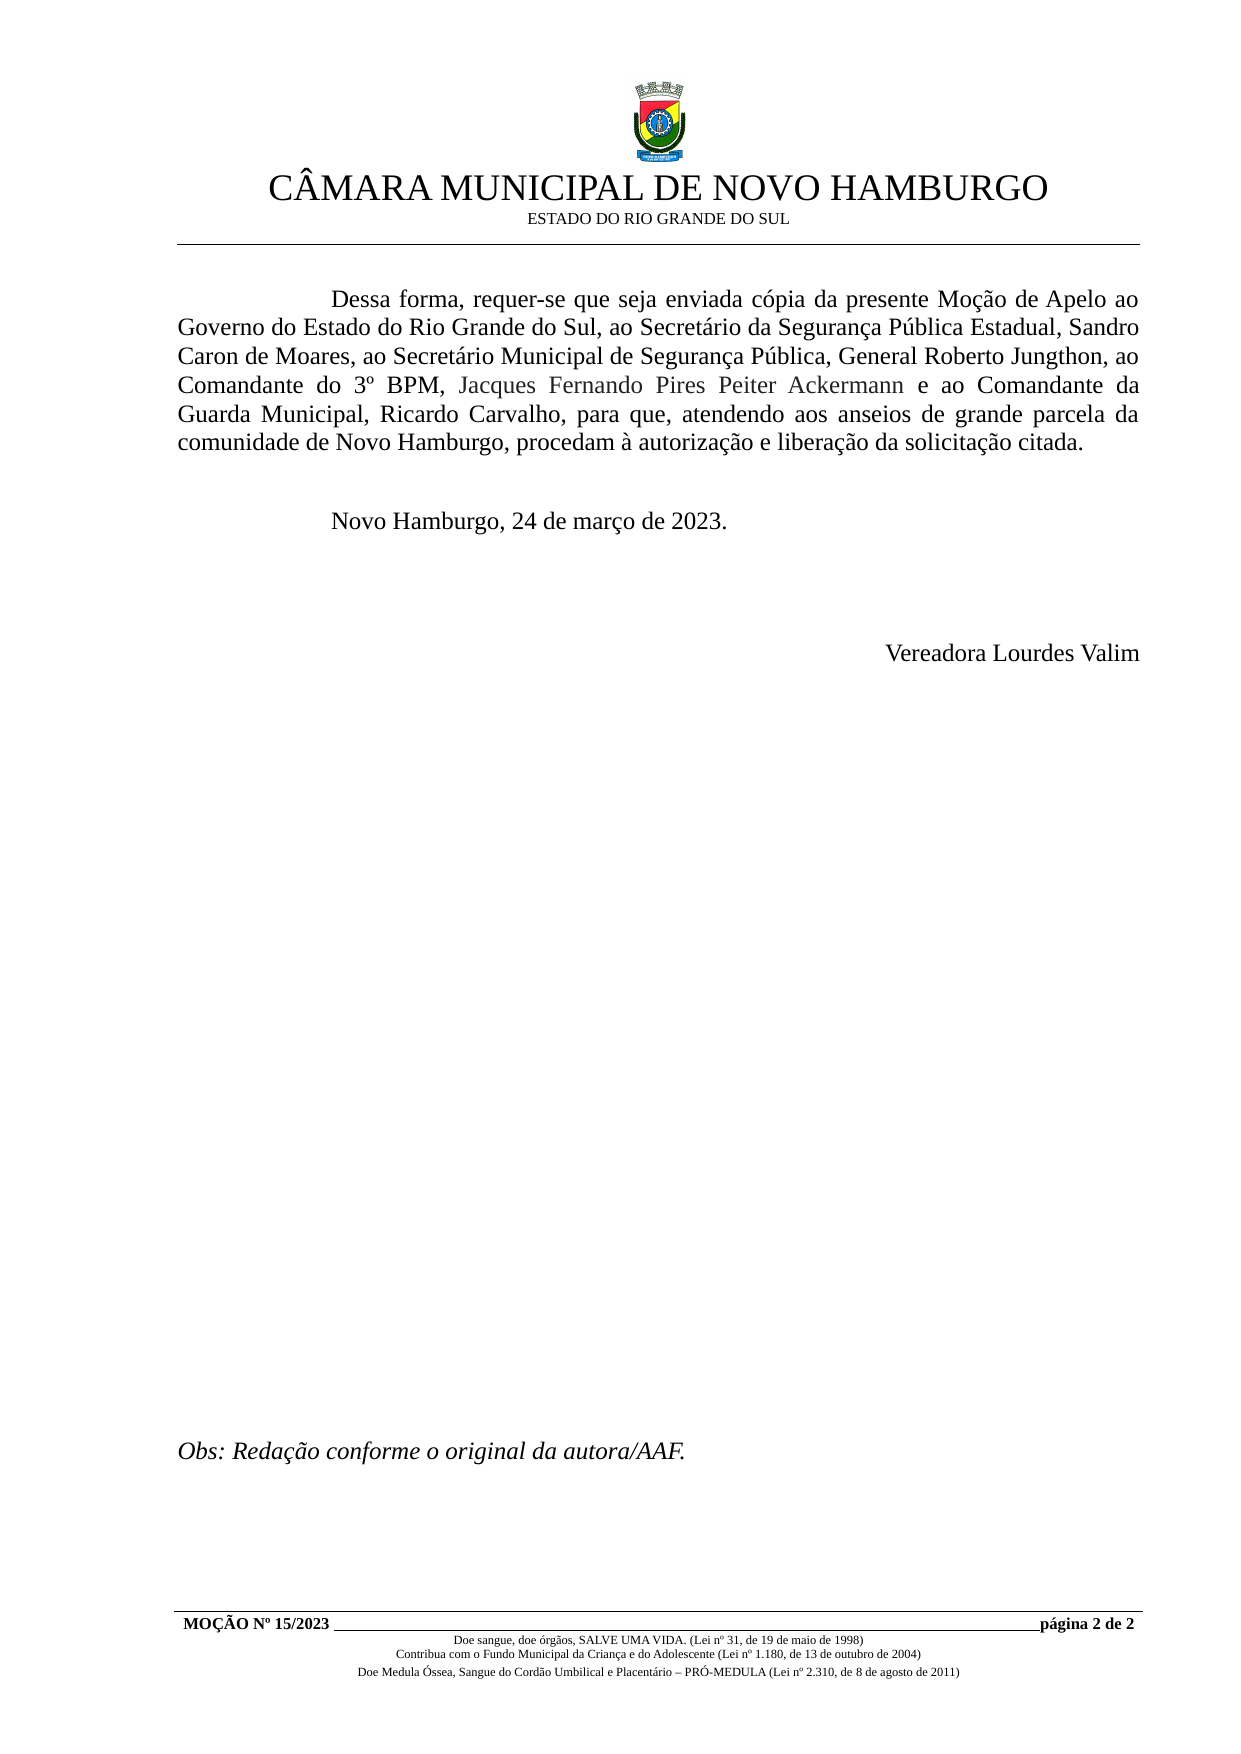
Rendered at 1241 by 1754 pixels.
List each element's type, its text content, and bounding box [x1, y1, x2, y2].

text Vereadora Lourdes Valim [177, 638, 1140, 667]
text Dessa forma, requer-se que seja enviada cópia da presente Moção de Apelo ao Governo do Estado do Rio Grande do Sul, ao Secretário da Segurança Pública Estadual, Sandro Caron de Moares, ao Secretário Municipal de Segurança Pública, General Roberto Jungthon, ao Comandante do 3º BPM, Jacques Fernando Pires Peiter Ackermann e ao Comandante da Guarda Municipal, Ricardo Carvalho, para que, atendendo aos anseios de grande parcela da comunidade de Novo Hamburgo, procedam à autorização e liberação da solicitação citada. [177, 284, 1140, 456]
picture [629, 75, 688, 166]
text Novo Hamburgo, 24 de março de 2023. [177, 506, 1140, 534]
text Obs: Redação conforme o original da autora/AAF. [177, 1436, 1140, 1465]
